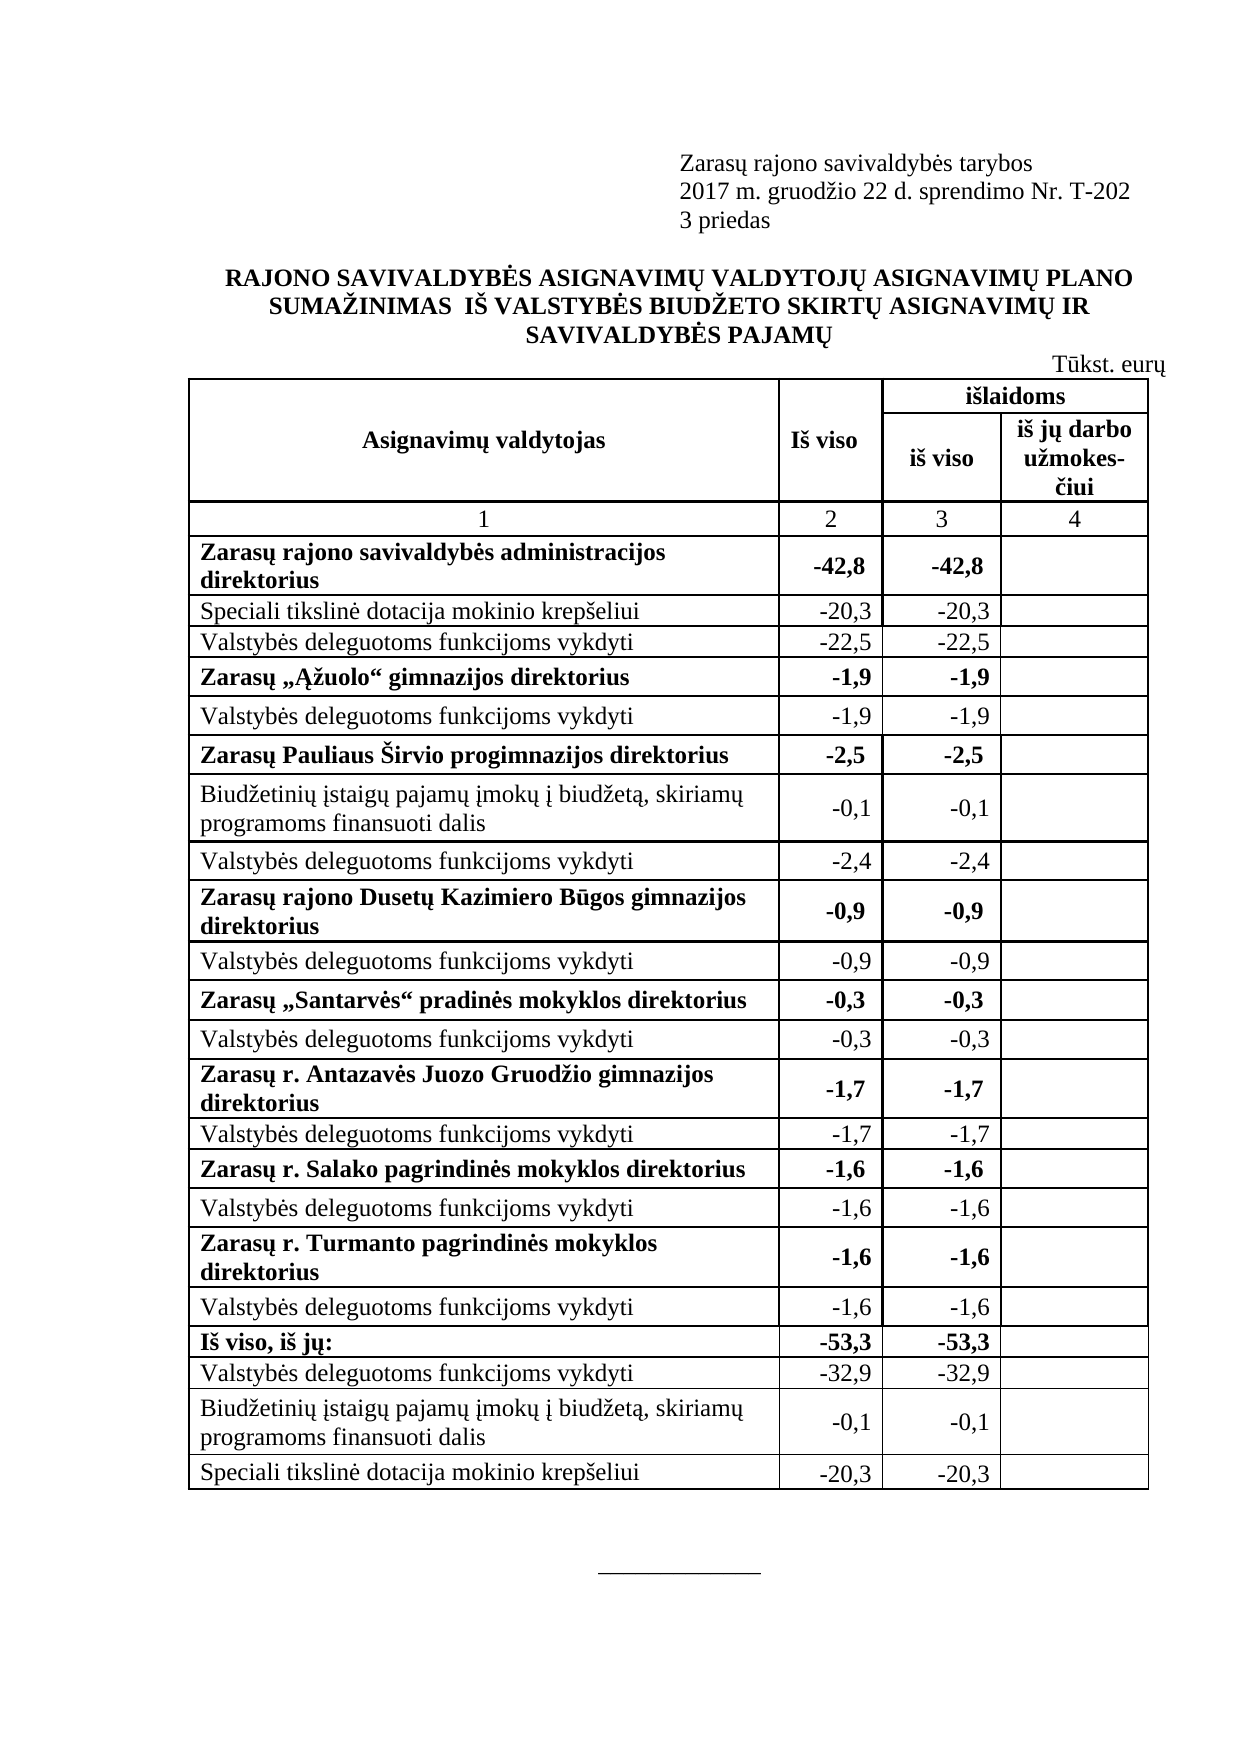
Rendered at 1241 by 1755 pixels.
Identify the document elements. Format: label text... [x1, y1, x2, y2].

table_cell -1,7 [780, 1060, 881, 1117]
table_cell -0,3 [884, 1021, 1000, 1057]
table_cell Zarasų r. Antazavės Juozo Gruodžio gimnazijos direktorius [190, 1060, 778, 1117]
table_cell 4 [1002, 503, 1147, 535]
table_header Iš viso [780, 380, 881, 500]
table_cell [1002, 775, 1147, 840]
table_cell [1002, 843, 1147, 879]
table_cell -2,5 [884, 736, 1000, 773]
table_cell -1,6 [884, 1189, 1000, 1226]
table_cell -1,6 [884, 1228, 1000, 1286]
table_cell [1002, 1021, 1147, 1057]
table_cell -0,3 [780, 1021, 881, 1057]
table_cell Zarasų „Santarvės“ pradinės mokyklos direktorius [190, 981, 778, 1018]
text _____________ [177, 1548, 1181, 1577]
table_cell [1002, 1228, 1147, 1286]
table_cell -0,1 [883, 1389, 1000, 1454]
table_cell -2,4 [884, 843, 1000, 879]
table_cell -20,3 [883, 1455, 1000, 1488]
table_cell [1002, 596, 1147, 625]
table_cell -1,7 [884, 1119, 1000, 1148]
table_header Asignavimų valdytojas [190, 380, 778, 500]
text RAJONO SAVIVALDYBĖS ASIGNAVIMŲ VALDYTOJŲ ASIGNAVIMŲ PLANO SUMAŽINIMAS IŠ VALSTYBĖS BIUDŽETO SKIRTŲ ASIGNAVIMŲ IR SAVIVALDYBĖS PAJAMŲ [177, 263, 1181, 349]
table_cell Valstybės deleguotoms funkcijoms vykdyti [190, 1119, 778, 1148]
table_cell -53,3 [883, 1327, 1000, 1356]
table_cell -1,6 [780, 1189, 881, 1226]
table_cell -1,9 [883, 658, 1000, 695]
table_cell iš viso [884, 414, 1000, 500]
table_cell [1001, 627, 1147, 656]
table_cell [1001, 1327, 1148, 1356]
table_cell Valstybės deleguotoms funkcijoms vykdyti [190, 1189, 778, 1226]
table_cell Zarasų r. Turmanto pagrindinės mokyklos direktorius [190, 1228, 778, 1286]
text Zarasų rajono savivaldybės tarybos [679, 148, 1178, 176]
table_cell iš jų darbo užmokes-čiui [1002, 414, 1147, 500]
table_cell -42,8 [780, 537, 881, 594]
table_cell -1,6 [884, 1288, 1000, 1325]
table_cell 1 [190, 503, 778, 535]
table_cell Valstybės deleguotoms funkcijoms vykdyti [190, 843, 778, 879]
table_cell -1,6 [884, 1150, 1000, 1187]
table_cell -1,7 [884, 1060, 1000, 1117]
table_cell -32,9 [780, 1358, 882, 1388]
table_cell Iš viso, iš jų: [190, 1327, 779, 1356]
table_cell Speciali tikslinė dotacija mokinio krepšeliui [190, 1455, 779, 1488]
table_header išlaidoms [884, 380, 1147, 412]
table_cell Valstybės deleguotoms funkcijoms vykdyti [190, 943, 778, 979]
table_cell -0,1 [780, 1389, 882, 1454]
text 3 priedas [571, 205, 856, 234]
table_cell -20,3 [780, 596, 881, 625]
table_cell -0,9 [780, 943, 881, 979]
table_cell -0,1 [884, 775, 1000, 840]
table_cell Valstybės deleguotoms funkcijoms vykdyti [190, 1021, 778, 1057]
table_cell -2,5 [780, 736, 881, 773]
table_cell 3 [884, 503, 1000, 535]
table_cell [1002, 1288, 1147, 1325]
table_cell [1002, 1119, 1147, 1148]
table_cell [1001, 658, 1147, 695]
table_cell -0,3 [884, 981, 1000, 1018]
table_cell -0,3 [780, 981, 881, 1018]
table_cell Zarasų Pauliaus Širvio progimnazijos direktorius [190, 736, 778, 773]
table_cell -1,9 [883, 697, 1000, 734]
table_cell [1001, 1389, 1148, 1454]
table_cell Biudžetinių įstaigų pajamų įmokų į biudžetą, skiriamų programoms finansuoti dalis [190, 1389, 779, 1454]
text 2017 m. gruodžio 22 d. sprendimo Nr. T-202 [679, 176, 1178, 205]
table_cell -0,9 [780, 881, 881, 940]
table_cell -2,4 [780, 843, 881, 879]
table_cell -1,6 [780, 1228, 881, 1286]
table_cell [1002, 881, 1147, 940]
table_cell Zarasų rajono savivaldybės administracijos direktorius [190, 537, 778, 594]
table_cell -32,9 [883, 1358, 1000, 1388]
table_cell [1001, 697, 1147, 734]
table_cell 2 [780, 503, 881, 535]
table_cell Zarasų r. Salako pagrindinės mokyklos direktorius [190, 1150, 778, 1187]
table_cell [1002, 943, 1147, 979]
table_cell -1,6 [780, 1288, 881, 1325]
table_cell Valstybės deleguotoms funkcijoms vykdyti [190, 627, 778, 656]
table_cell Zarasų „Ąžuolo“ gimnazijos direktorius [190, 658, 778, 695]
table_cell Biudžetinių įstaigų pajamų įmokų į biudžetą, skiriamų programoms finansuoti dalis [190, 775, 778, 840]
table_cell -1,9 [780, 697, 882, 734]
table_cell [1002, 981, 1147, 1018]
table_cell -1,7 [780, 1119, 881, 1148]
table_cell -22,5 [780, 627, 882, 656]
table_cell -22,5 [883, 627, 1000, 656]
table_cell [1001, 1358, 1148, 1388]
table_cell -0,9 [884, 943, 1000, 979]
table_cell Valstybės deleguotoms funkcijoms vykdyti [190, 1358, 779, 1388]
table_cell -0,9 [884, 881, 1000, 940]
table_cell Speciali tikslinė dotacija mokinio krepšeliui [190, 596, 778, 625]
table_cell -0,1 [780, 775, 881, 840]
table_cell Valstybės deleguotoms funkcijoms vykdyti [190, 697, 778, 734]
table_cell Zarasų rajono Dusetų Kazimiero Būgos gimnazijos direktorius [190, 881, 778, 940]
table_cell [1002, 537, 1147, 594]
table_cell -42,8 [884, 537, 1000, 594]
table_cell [1001, 1455, 1148, 1488]
table_cell [1002, 1060, 1147, 1117]
table_cell -53,3 [780, 1327, 882, 1356]
table_cell -1,6 [780, 1150, 881, 1187]
table_cell -20,3 [884, 596, 1000, 625]
text Tūkst. eurų [177, 349, 1181, 378]
table_cell [1002, 736, 1147, 773]
table_cell Valstybės deleguotoms funkcijoms vykdyti [190, 1288, 778, 1325]
table_cell -1,9 [780, 658, 882, 695]
table_cell [1002, 1189, 1147, 1226]
table_cell -20,3 [780, 1455, 882, 1488]
table_cell [1002, 1150, 1147, 1187]
